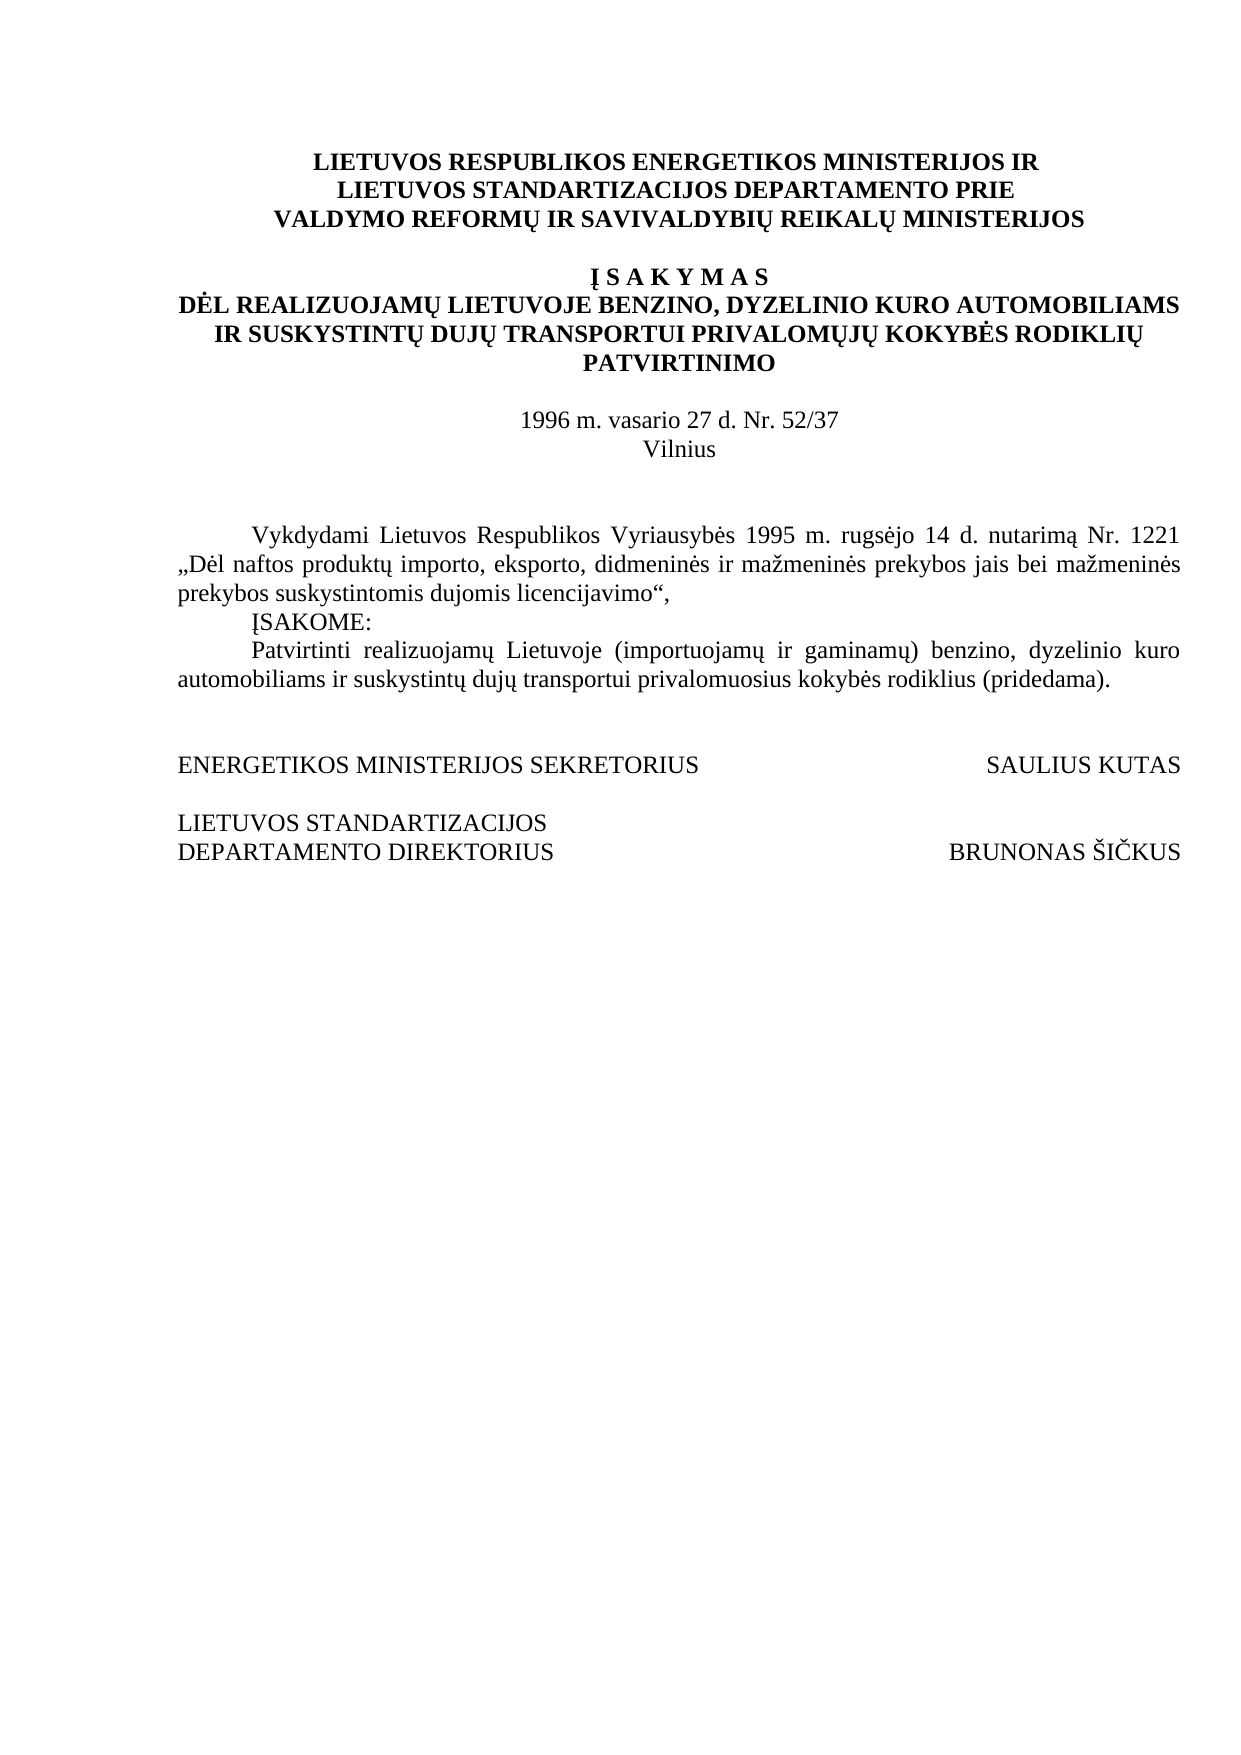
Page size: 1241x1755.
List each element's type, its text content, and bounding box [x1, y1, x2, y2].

text Vilnius [177, 434, 1181, 463]
text Vykdydami Lietuvos Respublikos Vyriausybės 1995 m. rugsėjo 14 d. nutarimą Nr. 1221 „Dėl naftos produktų importo, eksporto, didmeninės ir mažmeninės prekybos jais bei mažmeninės prekybos suskystintomis dujomis licencijavimo“, [177, 521, 1181, 607]
text LIETUVOS RESPUBLIKOS ENERGETIKOS MINISTERIJOS IR [177, 147, 1181, 176]
text DĖL REALIZUOJAMŲ LIETUVOJE BENZINO, DYZELINIO KURO AUTOMOBILIAMS IR SUSKYSTINTŲ DUJŲ TRANSPORTUI PRIVALOMŲJŲ KOKYBĖS RODIKLIŲ PATVIRTINIMO [177, 291, 1181, 377]
text ĮSAKOME: [177, 607, 1181, 636]
text DEPARTAMENTO DIREKTORIUS BRUNONAS ŠIČKUS [177, 837, 1181, 866]
text LIETUVOS STANDARTIZACIJOS DEPARTAMENTO PRIE [177, 176, 1181, 204]
text LIETUVOS STANDARTIZACIJOS [177, 808, 1181, 837]
text ENERGETIKOS MINISTERIJOS SEKRETORIUS SAULIUS KUTAS [177, 751, 1181, 779]
text Į S A K Y M A S [177, 262, 1181, 291]
text Patvirtinti realizuojamų Lietuvoje (importuojamų ir gaminamų) benzino, dyzelinio kuro automobiliams ir suskystintų dujų transportui privalomuosius kokybės rodiklius (pridedama). [177, 636, 1181, 693]
text VALDYMO REFORMŲ IR SAVIVALDYBIŲ REIKALŲ MINISTERIJOS [177, 204, 1181, 233]
text 1996 m. vasario 27 d. Nr. 52/37 [177, 406, 1181, 434]
